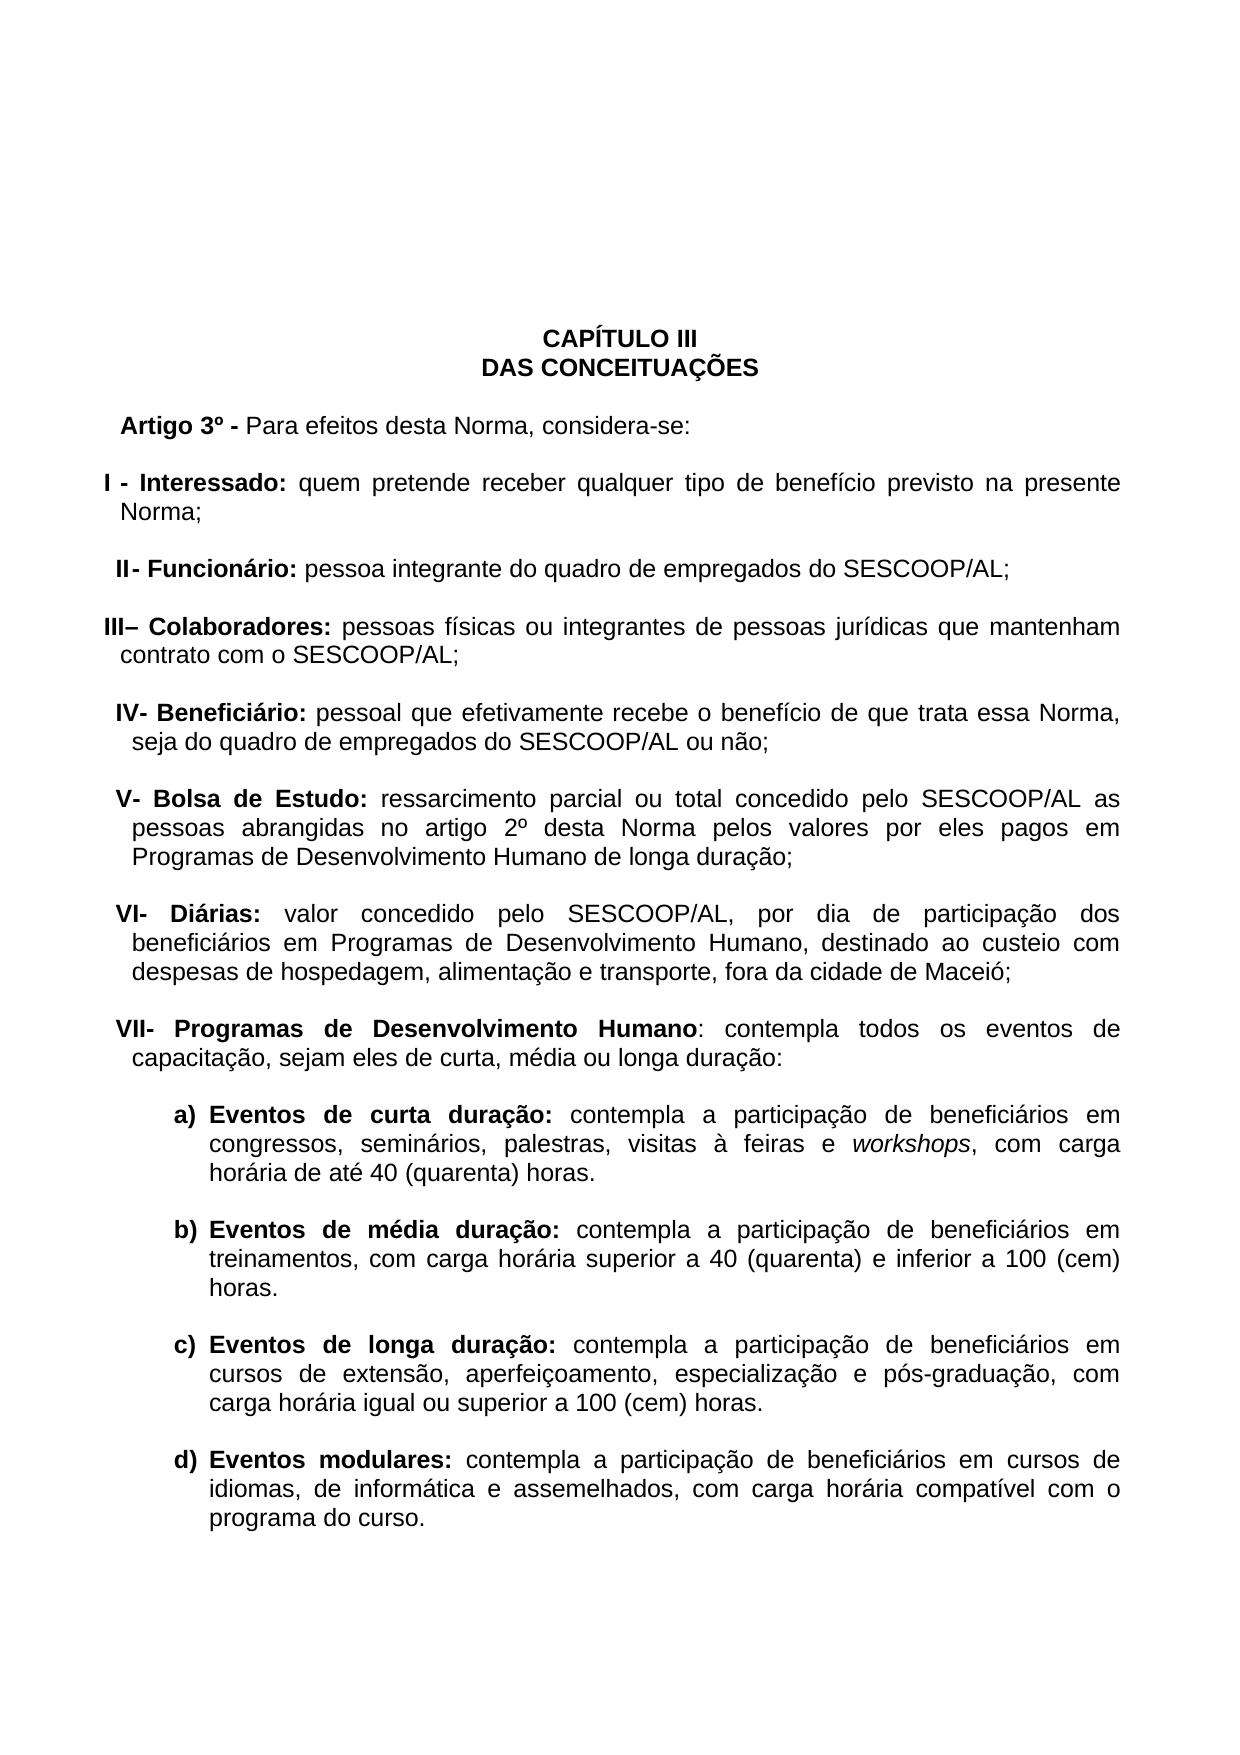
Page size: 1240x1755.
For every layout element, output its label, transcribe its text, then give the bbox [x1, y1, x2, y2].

list Eventos de média duração: contempla a participação de beneficiários em treinamentos, com carga horária superior a 40 (quarenta) e inferior a 100 (cem) horas. [174, 1216, 1121, 1302]
list - Bolsa de Estudo: ressarcimento parcial ou total concedido pelo SESCOOP/AL as pessoas abrangidas no artigo 2º desta Norma pelos valores por eles pagos em Programas de Desenvolvimento Humano de longa duração; [120, 784, 1121, 871]
list Eventos modulares: contempla a participação de beneficiários em cursos de idiomas, de informática e assemelhados, com carga horária compatível com o programa do curso. [174, 1446, 1121, 1532]
list - Beneficiário: pessoal que efetivamente recebe o benefício de que trata essa Norma, seja do quadro de empregados do SESCOOP/AL ou não; [120, 698, 1121, 756]
list - Programas de Desenvolvimento Humano: contempla todos os eventos de capacitação, sejam eles de curta, média ou longa duração: [120, 1014, 1121, 1072]
list - Diárias: valor concedido pelo SESCOOP/AL, por dia de participação dos beneficiários em Programas de Desenvolvimento Humano, destinado ao custeio com despesas de hospedagem, alimentação e transporte, fora da cidade de Maceió; [120, 899, 1121, 986]
text Artigo 3º - Para efeitos desta Norma, considera-se: [120, 411, 1131, 439]
list – Colaboradores: pessoas físicas ou integrantes de pessoas jurídicas que mantenham contrato com o SESCOOP/AL; [108, 612, 1120, 669]
list Eventos de curta duração: contempla a participação de beneficiários em congressos, seminários, palestras, visitas à feiras e workshops, com carga horária de até 40 (quarenta) horas. [174, 1101, 1121, 1187]
list Eventos de longa duração: contempla a participação de beneficiários em cursos de extensão, aperfeiçoamento, especialização e pós-graduação, com carga horária igual ou superior a 100 (cem) horas. [174, 1331, 1120, 1417]
text DAS CONCEITUAÇÕES [139, 353, 1101, 382]
list - Interessado: quem pretende receber qualquer tipo de benefício previsto na presente Norma; [108, 468, 1121, 526]
list - Funcionário: pessoa integrante do quadro de empregados do SESCOOP/AL; [120, 554, 1131, 583]
subtitle CAPÍTULO III [139, 324, 1101, 353]
